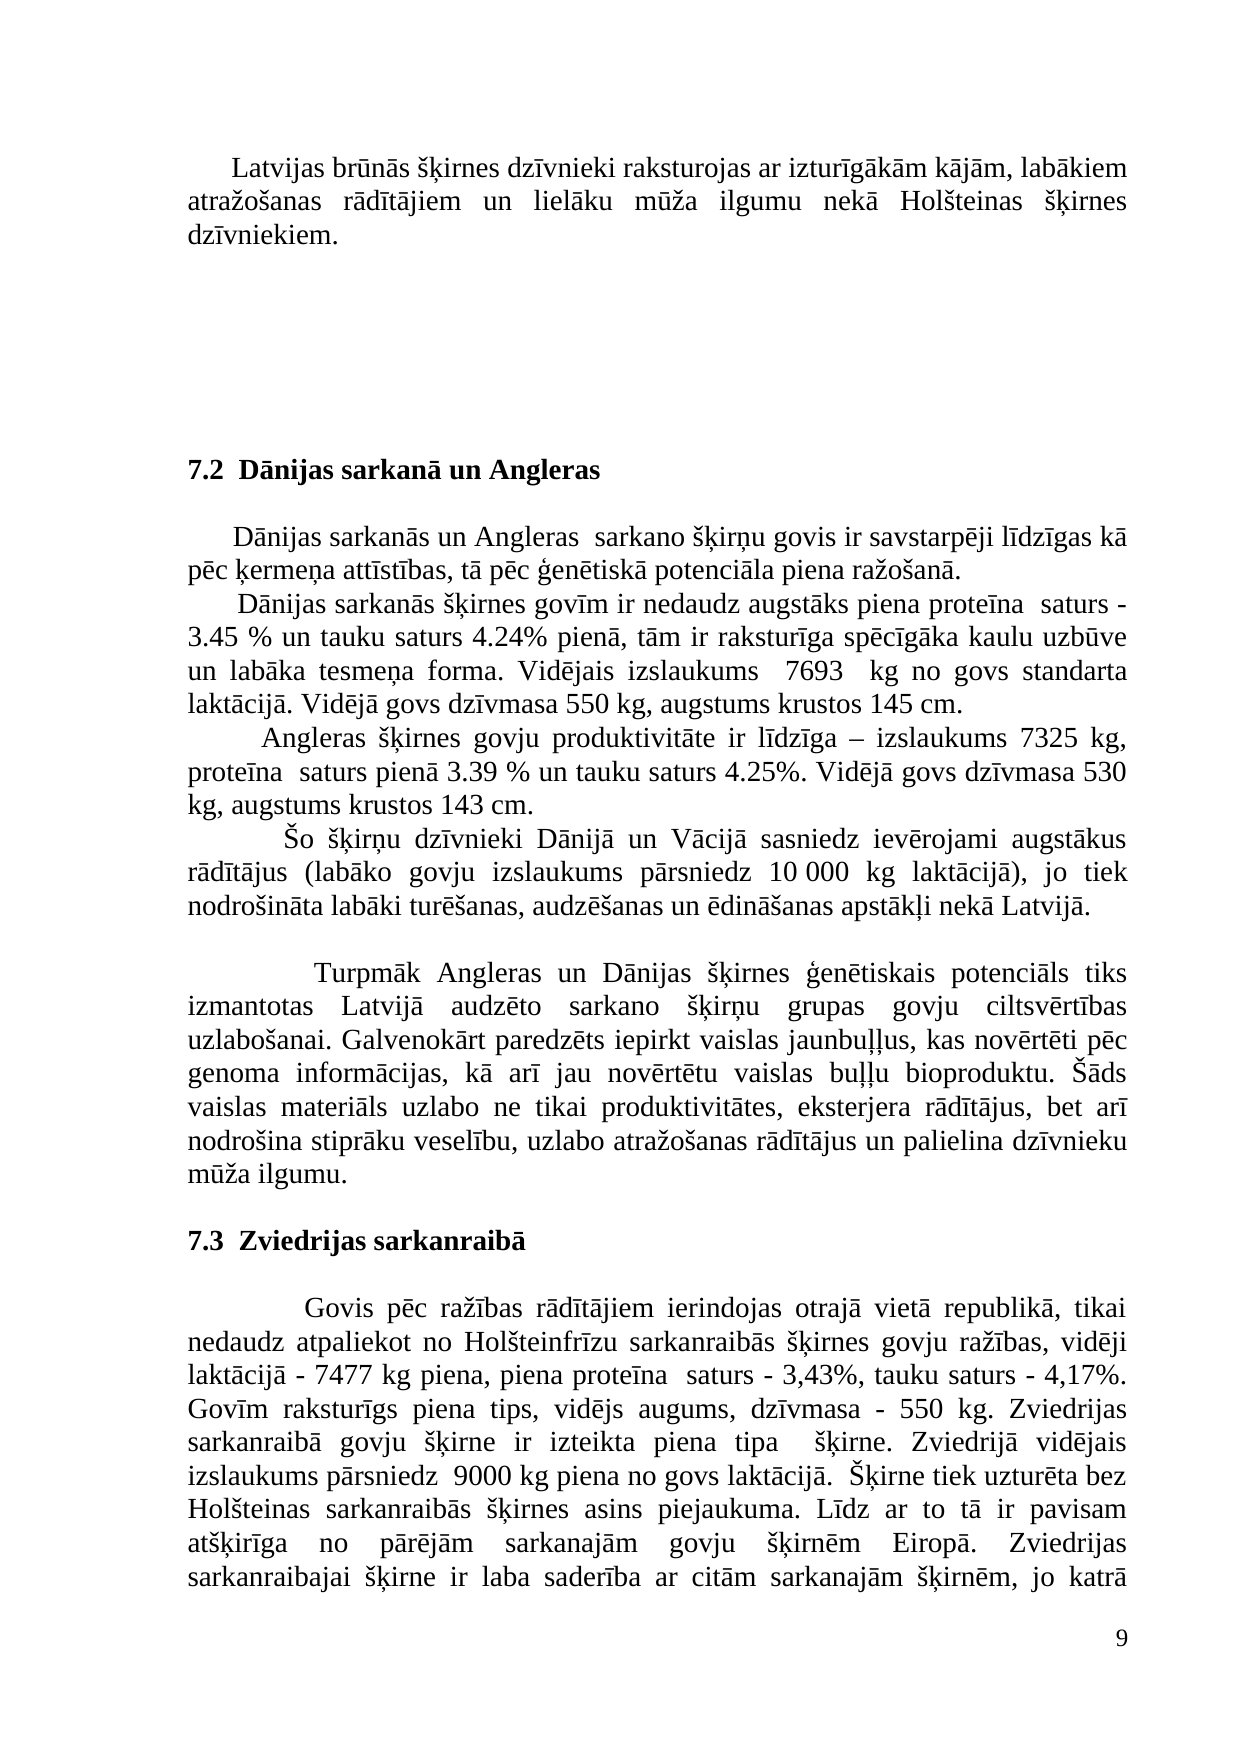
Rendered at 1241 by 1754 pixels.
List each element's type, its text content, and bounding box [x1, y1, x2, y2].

text 7.2 Dānijas sarkanā un Angleras [187, 452, 1128, 485]
text Šo šķirņu dzīvnieki Dānijā un Vācijā sasniedz ievērojami augstākus rādītājus (labāko govju izslaukums pārsniedz 10 000 kg laktācijā), jo tiek nodrošināta labāki turēšanas, audzēšanas un ēdināšanas apstākļi nekā Latvijā. [187, 821, 1128, 921]
text Turpmāk Angleras un Dānijas šķirnes ģenētiskais potenciāls tiks izmantotas Latvijā audzēto sarkano šķirņu grupas govju ciltsvērtības uzlabošanai. Galvenokārt paredzēts iepirkt vaislas jaunbuļļus, kas novērtēti pēc genoma informācijas, kā arī jau novērtētu vaislas buļļu bioproduktu. Šāds vaislas materiāls uzlabo ne tikai produktivitātes, eksterjera rādītājus, bet arī nodrošina stiprāku veselību, uzlabo atražošanas rādītājus un palielina dzīvnieku mūža ilgumu. [187, 955, 1128, 1190]
text Angleras šķirnes govju produktivitāte ir līdzīga – izslaukums 7325 kg, proteīna saturs pienā 3.39 % un tauku saturs 4.25%. Vidējā govs dzīvmasa 530 kg, augstums krustos 143 cm. [187, 720, 1128, 821]
text 7.3 Zviedrijas sarkanraibā [187, 1223, 1128, 1257]
text Dānijas sarkanās un Angleras sarkano šķirņu govis ir savstarpēji līdzīgas kā pēc ķermeņa attīstības, tā pēc ģenētiskā potenciāla piena ražošanā. [187, 519, 1128, 586]
text Dānijas sarkanās šķirnes govīm ir nedaudz augstāks piena proteīna saturs - 3.45 % un tauku saturs 4.24% pienā, tām ir raksturīga spēcīgāka kaulu uzbūve un labāka tesmeņa forma. Vidējais izslaukums 7693 kg no govs standarta laktācijā. Vidējā govs dzīvmasa 550 kg, augstums krustos 145 cm. [187, 586, 1128, 720]
text Govis pēc ražības rādītājiem ierindojas otrajā vietā republikā, tikai nedaudz atpaliekot no Holšteinfrīzu sarkanraibās šķirnes govju ražības, vidēji laktācijā - 7477 kg piena, piena proteīna saturs - 3,43%, tauku saturs - 4,17%. Govīm raksturīgs piena tips, vidējs augums, dzīvmasa - 550 kg. Zviedrijas sarkanraibā govju šķirne ir izteikta piena tipa šķirne. Zviedrijā vidējais izslaukums pārsniedz 9000 kg piena no govs laktācijā. Šķirne tiek uzturēta bez Holšteinas sarkanraibās šķirnes asins piejaukuma. Līdz ar to tā ir pavisam atšķirīga no pārējām sarkanajām govju šķirnēm Eiropā. Zviedrijas sarkanraibajai šķirne ir laba saderība ar citām sarkanajām šķirnēm, jo katrā [187, 1290, 1128, 1592]
text Latvijas brūnās šķirnes dzīvnieki raksturojas ar izturīgākām kājām, labākiem atražošanas rādītājiem un lielāku mūža ilgumu nekā Holšteinas šķirnes dzīvniekiem. [187, 150, 1128, 251]
